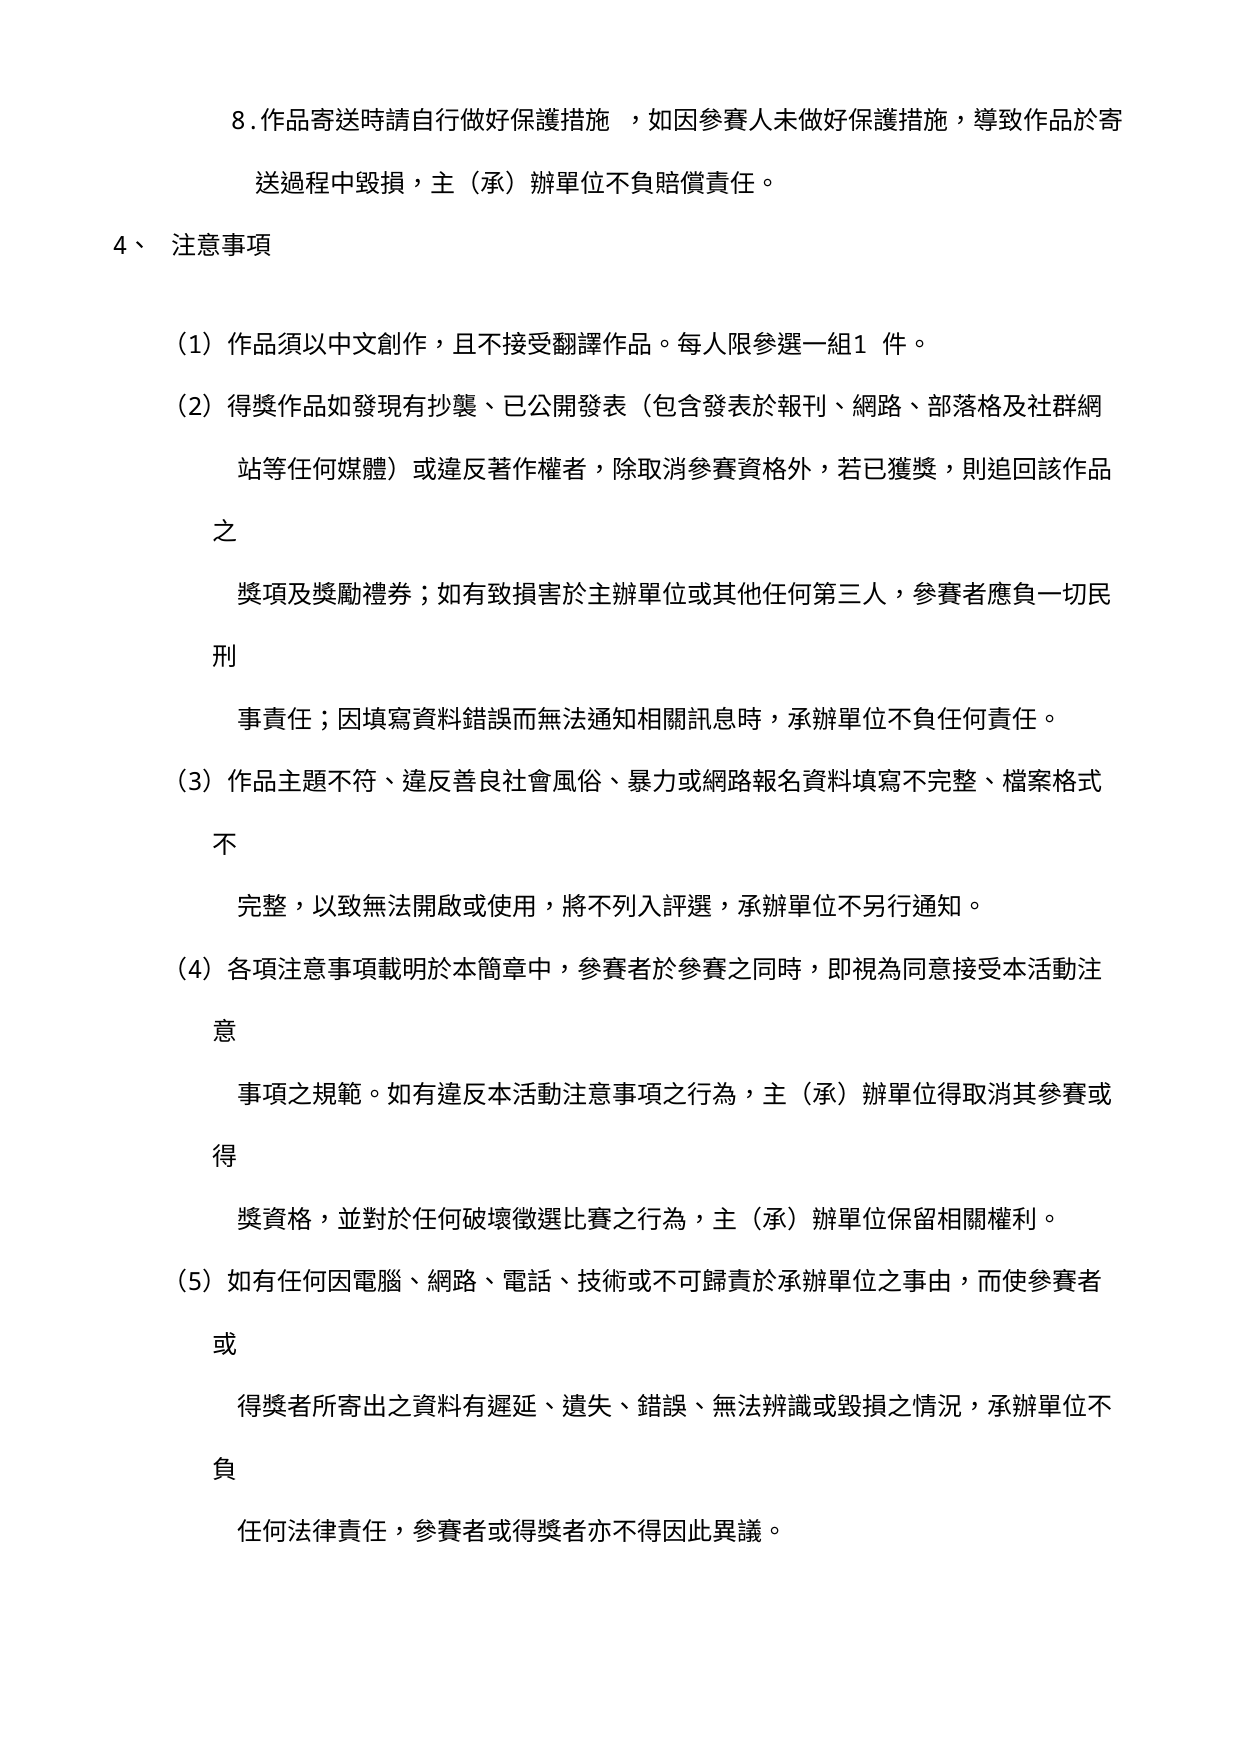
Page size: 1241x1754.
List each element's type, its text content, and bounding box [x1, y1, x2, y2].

list 注意事項 [112, 202, 1125, 264]
text 獎項及獎勵禮券；如有致損害於主辦單位或其他任何第三人，參賽者應負一切民刑 [212, 551, 1125, 676]
text 獎資格，並對於任何破壞徵選比賽之行為，主（承）辦單位保留相關權利。 [212, 1176, 1125, 1238]
list 如有任何因電腦、網路、電話、技術或不可歸責於承辦單位之事由，而使參賽者或 [162, 1238, 1125, 1363]
list 各項注意事項載明於本簡章中，參賽者於參賽之同時，即視為同意接受本活動注意 [162, 926, 1125, 1051]
text 送過程中毀損，主（承）辦單位不負賠償責任。 [231, 139, 1125, 202]
list 作品須以中文創作，且不接受翻譯作品。每人限參選一組1 件。 [162, 301, 1125, 363]
text 事項之規範。如有違反本活動注意事項之行為，主（承）辦單位得取消其參賽或得 [212, 1051, 1125, 1176]
text 完整，以致無法開啟或使用，將不列入評選，承辦單位不另行通知。 [212, 863, 1125, 926]
text 站等任何媒體）或違反著作權者，除取消參賽資格外，若已獲獎，則追回該作品之 [212, 426, 1125, 551]
list 得獎作品如發現有抄襲、已公開發表（包含發表於報刊、網路、部落格及社群網 [162, 363, 1125, 426]
text 事責任；因填寫資料錯誤而無法通知相關訊息時，承辦單位不負任何責任。 [212, 676, 1125, 738]
text 得獎者所寄出之資料有遲延、遺失、錯誤、無法辨識或毀損之情況，承辦單位不負 [212, 1363, 1125, 1488]
text 任何法律責任，參賽者或得獎者亦不得因此異議。 [212, 1488, 1125, 1551]
list 作品寄送時請自行做好保護措施 ，如因參賽人未做好保護措施，導致作品於寄 [231, 77, 1125, 139]
list 作品主題不符、違反善良社會風俗、暴力或網路報名資料填寫不完整、檔案格式不 [162, 738, 1125, 863]
